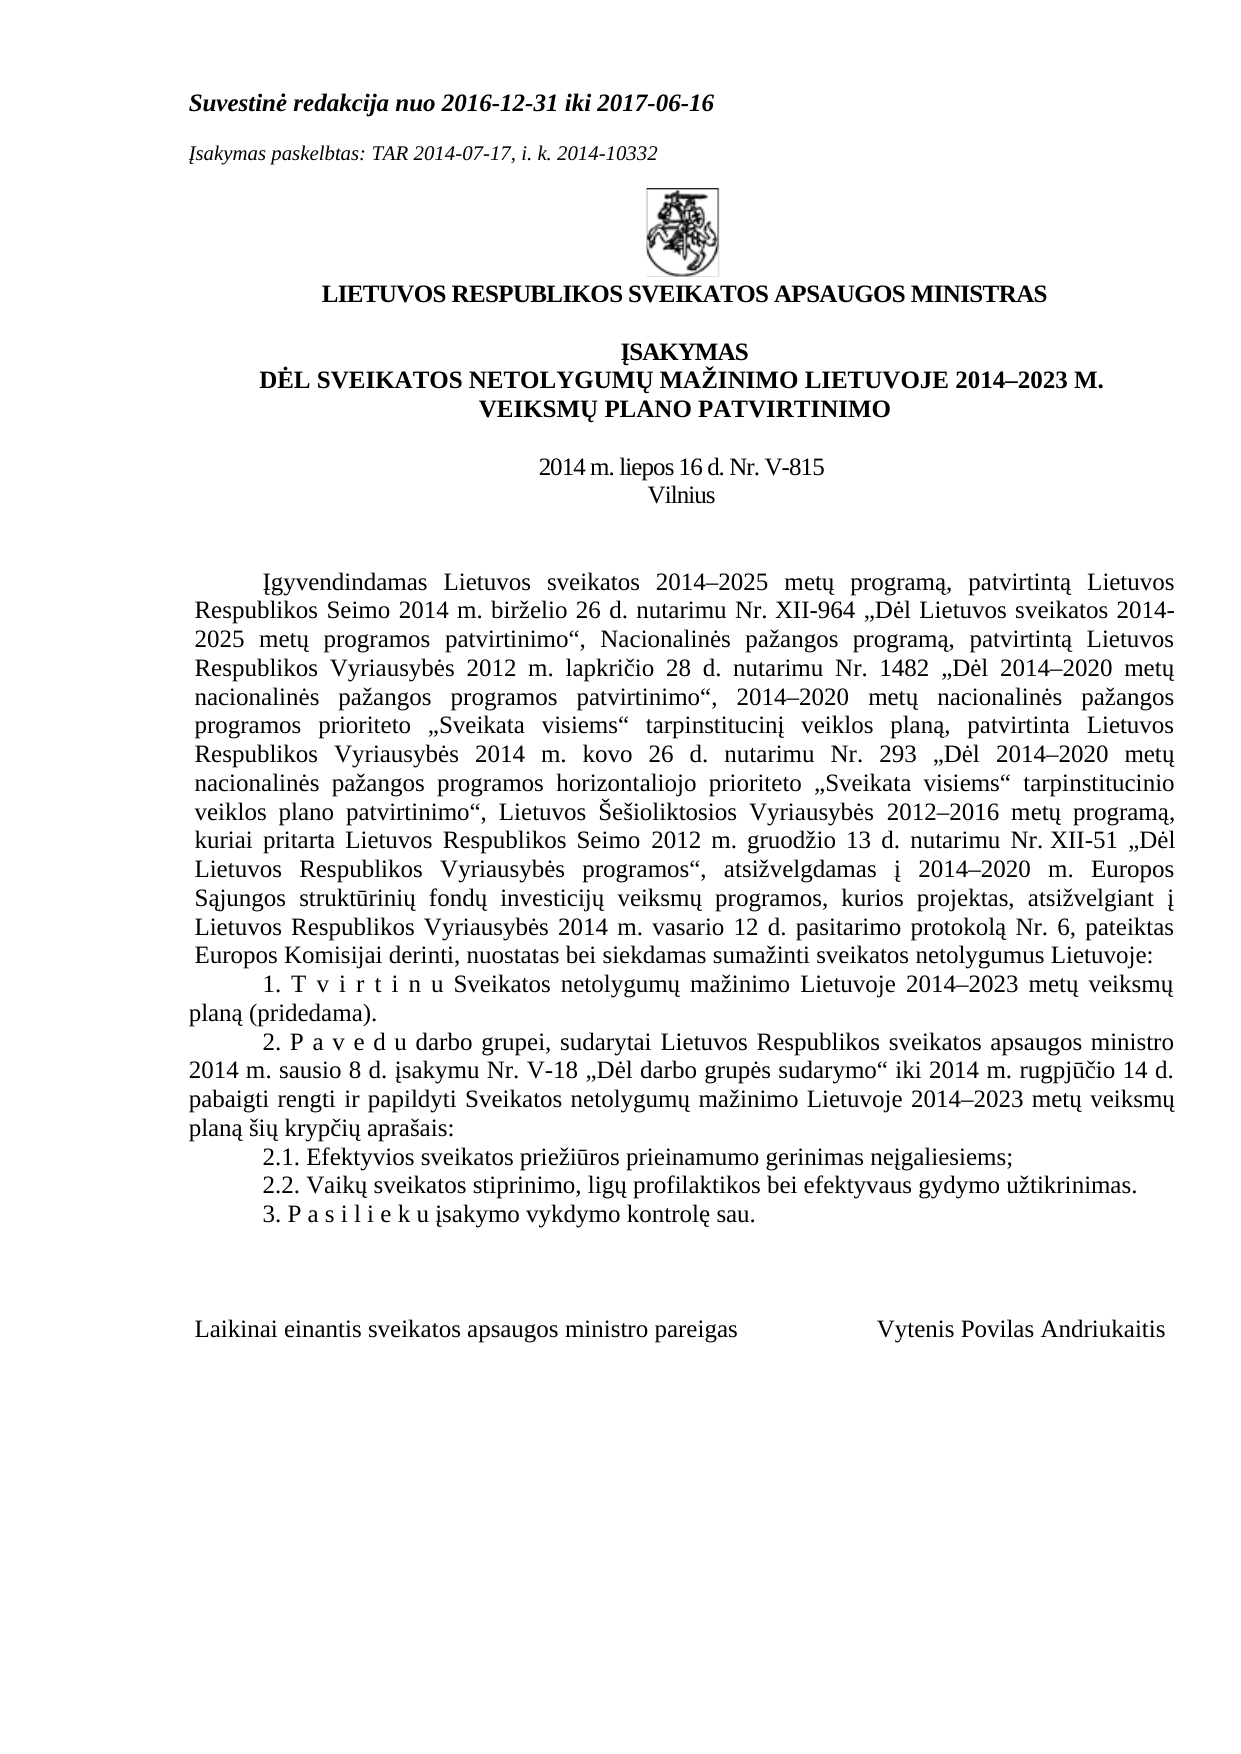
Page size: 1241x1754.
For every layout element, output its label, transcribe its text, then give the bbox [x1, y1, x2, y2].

text VEIKSMŲ PLANO PATVIRTINIMO [188, 394, 1181, 423]
text 2.2. Vaikų sveikatos stiprinimo, ligų profilaktikos bei efektyvaus gydymo užtikrinimas. [188, 1171, 1175, 1199]
text Vilnius [188, 481, 1175, 509]
text 1. T v i r t i n u Sveikatos netolygumų mažinimo Lietuvoje 2014–2023 metų veiksmų planą (pridedama). [188, 969, 1175, 1027]
text ĮSAKYMAS [188, 337, 1181, 366]
text 2.1. Efektyvios sveikatos priežiūros prieinamumo gerinimas neįgaliesiems; [188, 1142, 1175, 1171]
text 2. P a v e d u darbo grupei, sudarytai Lietuvos Respublikos sveikatos apsaugos ministro 2014 m. sausio 8 d. įsakymu Nr. V-18 „Dėl darbo grupės sudarymo“ iki 2014 m. rugpjūčio 14 d. pabaigti rengti ir papildyti Sveikatos netolygumų mažinimo Lietuvoje 2014–2023 metų veiksmų planą šių krypčių aprašais: [188, 1027, 1175, 1142]
text Įgyvendindamas Lietuvos sveikatos 2014–2025 metų programą, patvirtintą Lietuvos Respublikos Seimo 2014 m. birželio 26 d. nutarimu Nr. XII-964 „Dėl Lietuvos sveikatos 2014-2025 metų programos patvirtinimo“, Nacionalinės pažangos programą, patvirtintą Lietuvos Respublikos Vyriausybės 2012 m. lapkričio 28 d. nutarimu Nr. 1482 „Dėl 2014–2020 metų nacionalinės pažangos programos patvirtinimo“, 2014–2020 metų nacionalinės pažangos programos prioriteto „Sveikata visiems“ tarpinstitucinį veiklos planą, patvirtinta Lietuvos Respublikos Vyriausybės 2014 m. kovo 26 d. nutarimu Nr. 293 „Dėl 2014–2020 metų nacionalinės pažangos programos horizontaliojo prioriteto „Sveikata visiems“ tarpinstitucinio veiklos plano patvirtinimo“, Lietuvos Šešioliktosios Vyriausybės 2012–2016 metų programą, kuriai pritarta Lietuvos Respublikos Seimo 2012 m. gruodžio 13 d. nutarimu Nr. XII-51 „Dėl Lietuvos Respublikos Vyriausybės programos“, atsižvelgdamas į 2014–2020 m. Europos Sąjungos struktūrinių fondų investicijų veiksmų programos, kurios projektas, atsižvelgiant į Lietuvos Respublikos Vyriausybės 2014 m. vasario 12 d. pasitarimo protokolą Nr. 6, pateiktas Europos Komisijai derinti, nuostatas bei siekdamas sumažinti sveikatos netolygumus Lietuvoje: [194, 567, 1175, 969]
text 3. P a s i l i e k u įsakymo vykdymo kontrolę sau. [188, 1199, 1175, 1228]
text LIETUVOS RESPUBLIKOS SVEIKATOS APSAUGOS MINISTRAS [188, 279, 1181, 308]
text DĖL SVEIKATOS NETOLYGUMŲ MAŽINIMO LIETUVOJE 2014–2023 M. [188, 366, 1181, 394]
text 2014 m. liepos 16 d. Nr. V-815 [188, 452, 1175, 481]
text Suvestinė redakcija nuo 2016-12-31 iki 2017-06-16 [188, 88, 1181, 117]
text Įsakymas paskelbtas: TAR 2014-07-17, i. k. 2014-10332 [188, 141, 1181, 165]
text Laikinai einantis sveikatos apsaugos ministro pareigas Vytenis Povilas Andriukaitis [194, 1314, 1175, 1343]
